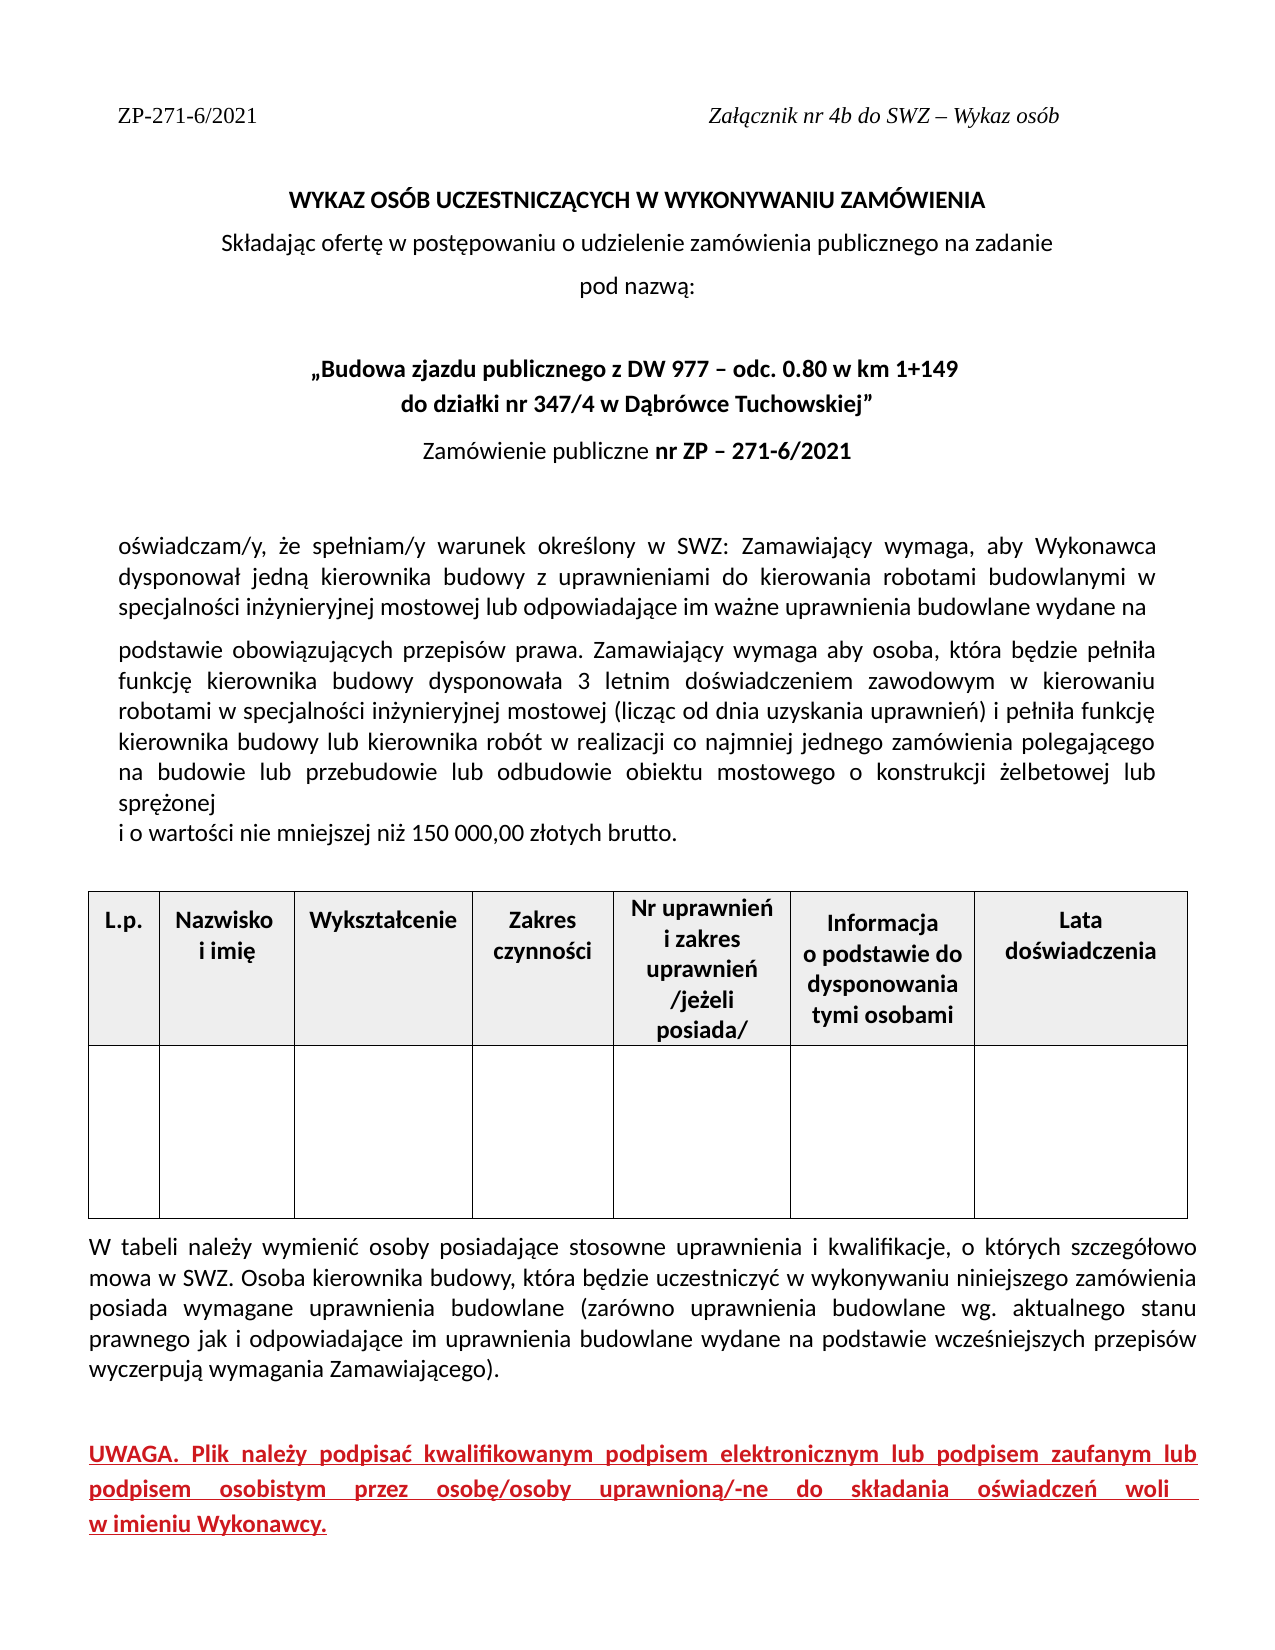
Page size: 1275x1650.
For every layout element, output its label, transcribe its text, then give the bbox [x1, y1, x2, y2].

table_cell [160, 1046, 294, 1218]
table_cell [614, 1046, 790, 1218]
table_cell [295, 1046, 472, 1218]
text w imieniu Wykonawcy. [89, 1500, 1198, 1538]
text W tabeli należy wymienić osoby posiadające stosowne uprawnienia i kwalifikacje, o których szczegółowo mowa w SWZ. Osoba kierownika budowy, która będzie uczestniczyć w wykonywaniu niniejszego zamówienia posiada wymagane uprawnienia budowlane (zarówno uprawnienia budowlane wg. aktualnego stanu prawnego jak i odpowiadające im uprawnienia budowlane wydane na podstawie wcześniejszych przepisów wyczerpują wymagania Zamawiającego). [89, 1231, 1198, 1384]
table_header Wykształcenie [295, 892, 472, 1045]
text „Budowa zjazdu publicznego z DW 977 – odc. 0.80 w km 1+149 do działki nr 347/4 w Dąbrówce Tuchowskiej” [117, 318, 1157, 418]
table_header Informacja o podstawie do dysponowania tymi osobami [791, 892, 974, 1045]
text ZP-271-6/2021 Załącznik nr 4b do SWZ – Wykaz osób [117, 102, 1157, 129]
text Składając ofertę w postępowaniu o udzielenie zamówienia publicznego na zadanie [117, 227, 1157, 258]
table_header Nazwisko i imię [160, 892, 294, 1045]
text oświadczam/y, że spełniam/y warunek określony w SWZ: Zamawiający wymaga, aby Wykonawca dysponował jedną kierownika budowy z uprawnieniami do kierowania robotami budowlanymi w specjalności inżynieryjnej mostowej lub odpowiadające im ważne uprawnienia budowlane wydane na [118, 530, 1157, 622]
text WYKAZ OSÓB UCZESTNICZĄCYCH W WYKONYWANIU ZAMÓWIENIA [117, 184, 1157, 215]
table_cell [975, 1046, 1187, 1218]
table_header L.p. [89, 892, 159, 1045]
table_cell [89, 1046, 159, 1218]
table_cell [791, 1046, 974, 1218]
text podstawie obowiązujących przepisów prawa. Zamawiający wymaga aby osoba, która będzie pełniła funkcję kierownika budowy dysponowała 3 letnim doświadczeniem zawodowym w kierowaniu robotami w specjalności inżynieryjnej mostowej (licząc od dnia uzyskania uprawnień) i pełniła funkcję kierownika budowy lub kierownika robót w realizacji co najmniej jednego zamówienia polegającego na budowie lub przebudowie lub odbudowie obiektu mostowego o konstrukcji żelbetowej lub sprężonej i o wartości nie mniejszej niż 150 000,00 złotych brutto. [118, 634, 1157, 848]
text Zamówienie publiczne nr ZP – 271-6/2021 [117, 435, 1157, 466]
text podpisem osobistym przez osobę/osoby uprawnioną/-ne do składania oświadczeń woli [89, 1465, 1198, 1499]
table_header Zakres czynności [473, 892, 613, 1045]
text UWAGA. Plik należy podpisać kwalifikowanym podpisem elektronicznym lub podpisem zaufanym lub [89, 1438, 1198, 1464]
text pod nazwą: [117, 270, 1157, 301]
table_header Nr uprawnień i zakres uprawnień /jeżeli posiada/ [614, 892, 790, 1045]
table_cell [473, 1046, 613, 1218]
table_header Lata doświadczenia [975, 892, 1187, 1045]
